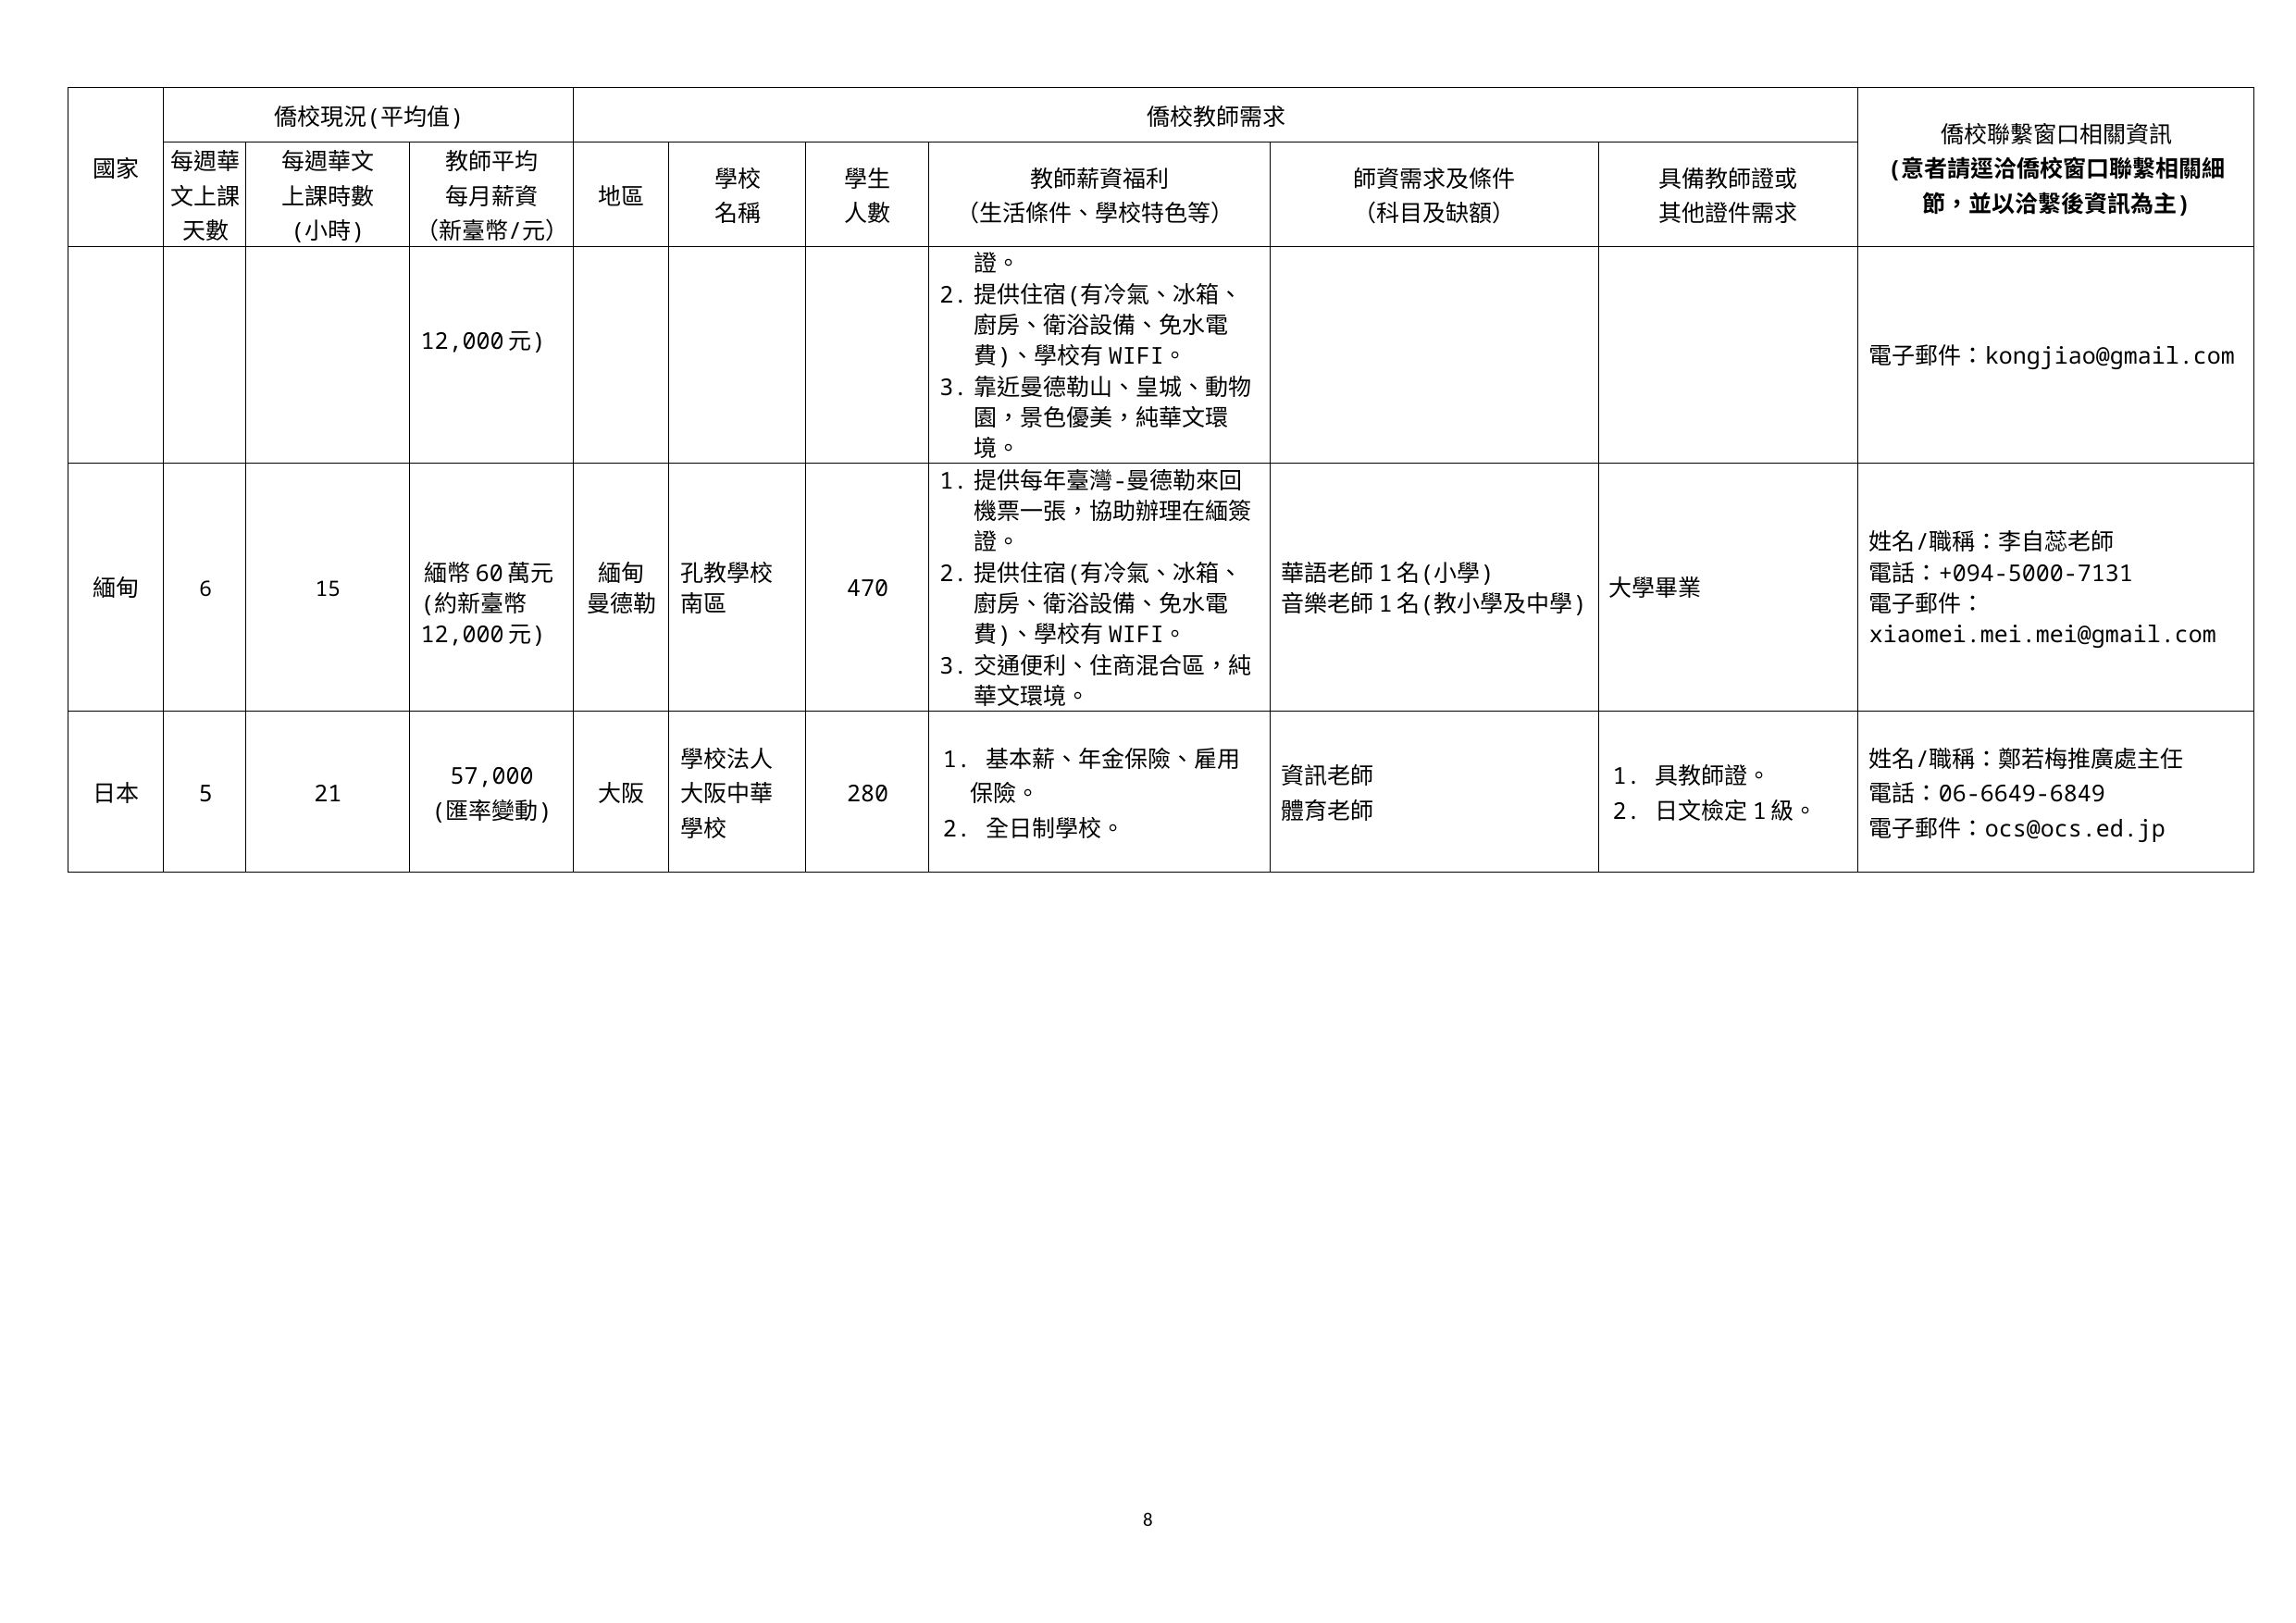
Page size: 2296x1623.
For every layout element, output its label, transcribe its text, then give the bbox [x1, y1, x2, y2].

table_cell 提供每年臺灣-曼德勒來回機票一張，協助辦理在緬簽證。 提供住宿(有冷氣、冰箱、廚房、衛浴設備、免水電費)、學校有WIFI。 交通便利、住商混合區，純華文環境。 [929, 464, 1270, 711]
table_cell 每週華文上課天數 [164, 142, 245, 246]
table_cell 5 [164, 712, 245, 872]
table_cell 資訊老師 體育老師 [1271, 712, 1598, 872]
table_header 僑校聯繫窗口相關資訊 (意者請逕洽僑校窗口聯繫相關細節，並以洽繫後資訊為主) [1858, 88, 2253, 246]
table_cell [806, 247, 928, 463]
table_cell 基本薪、年金保險、雇用保險。 全日制學校。 [929, 712, 1270, 872]
table_cell 孔教學校南區 [669, 464, 805, 711]
table_cell 6 [164, 464, 245, 711]
table_cell 電子郵件：kongjiao@gmail.com [1858, 247, 2253, 463]
table_cell 學校 名稱 [669, 142, 805, 246]
table_cell 21 [246, 712, 409, 872]
table_cell [246, 247, 409, 463]
table_cell 57,000 (匯率變動) [410, 712, 573, 872]
table_cell 師資需求及條件 （科目及缺額） [1271, 142, 1598, 246]
table_cell 12,000元) [410, 247, 573, 463]
table_cell 470 [806, 464, 928, 711]
table_cell [68, 247, 163, 463]
table_header 僑校教師需求 [574, 88, 1857, 141]
table_cell 姓名/職稱：鄭若梅推廣處主任 電話：06-6649-6849 電子郵件：ocs@ocs.ed.jp [1858, 712, 2253, 872]
table_header 僑校現況(平均值) [164, 88, 573, 141]
table_cell 緬甸 [68, 464, 163, 711]
table_cell [1271, 247, 1598, 463]
table_cell 華語老師1名(小學) 音樂老師1名(教小學及中學) [1271, 464, 1598, 711]
table_cell [164, 247, 245, 463]
table_cell 學校法人大阪中華學校 [669, 712, 805, 872]
table_cell 大阪 [574, 712, 668, 872]
table_cell 地區 [574, 142, 668, 246]
table_cell 緬幣60萬元 (約新臺幣12,000元) [410, 464, 573, 711]
table_cell 教師薪資福利 （生活條件、學校特色等） [929, 142, 1270, 246]
table_cell 具備教師證或 其他證件需求 [1599, 142, 1857, 246]
table_cell 提供每年臺灣-曼德勒來回機票一張，協助辦理在緬簽證。 提供住宿(有冷氣、冰箱、廚房、衛浴設備、免水電費)、學校有WIFI。 靠近曼德勒山、皇城、動物園，景色優美，純華文環境。 [929, 247, 1270, 463]
table_cell [1599, 247, 1857, 463]
table_cell [574, 247, 668, 463]
table_cell 280 [806, 712, 928, 872]
table_cell 學生 人數 [806, 142, 928, 246]
table_cell 姓名/職稱：李自蕊老師 電話：+094-5000-7131 電子郵件：xiaomei.mei.mei@gmail.com [1858, 464, 2253, 711]
table_cell 每週華文 上課時數 (小時) [246, 142, 409, 246]
table_cell 日本 [68, 712, 163, 872]
table_cell 具教師證。 日文檢定1級。 [1599, 712, 1857, 872]
table_cell 緬甸 曼德勒 [574, 464, 668, 711]
table_cell 教師平均 每月薪資 （新臺幣/元） [410, 142, 573, 246]
table_cell 15 [246, 464, 409, 711]
table_header 國家 [68, 88, 163, 246]
table_cell 大學畢業 [1599, 464, 1857, 711]
table_cell [669, 247, 805, 463]
